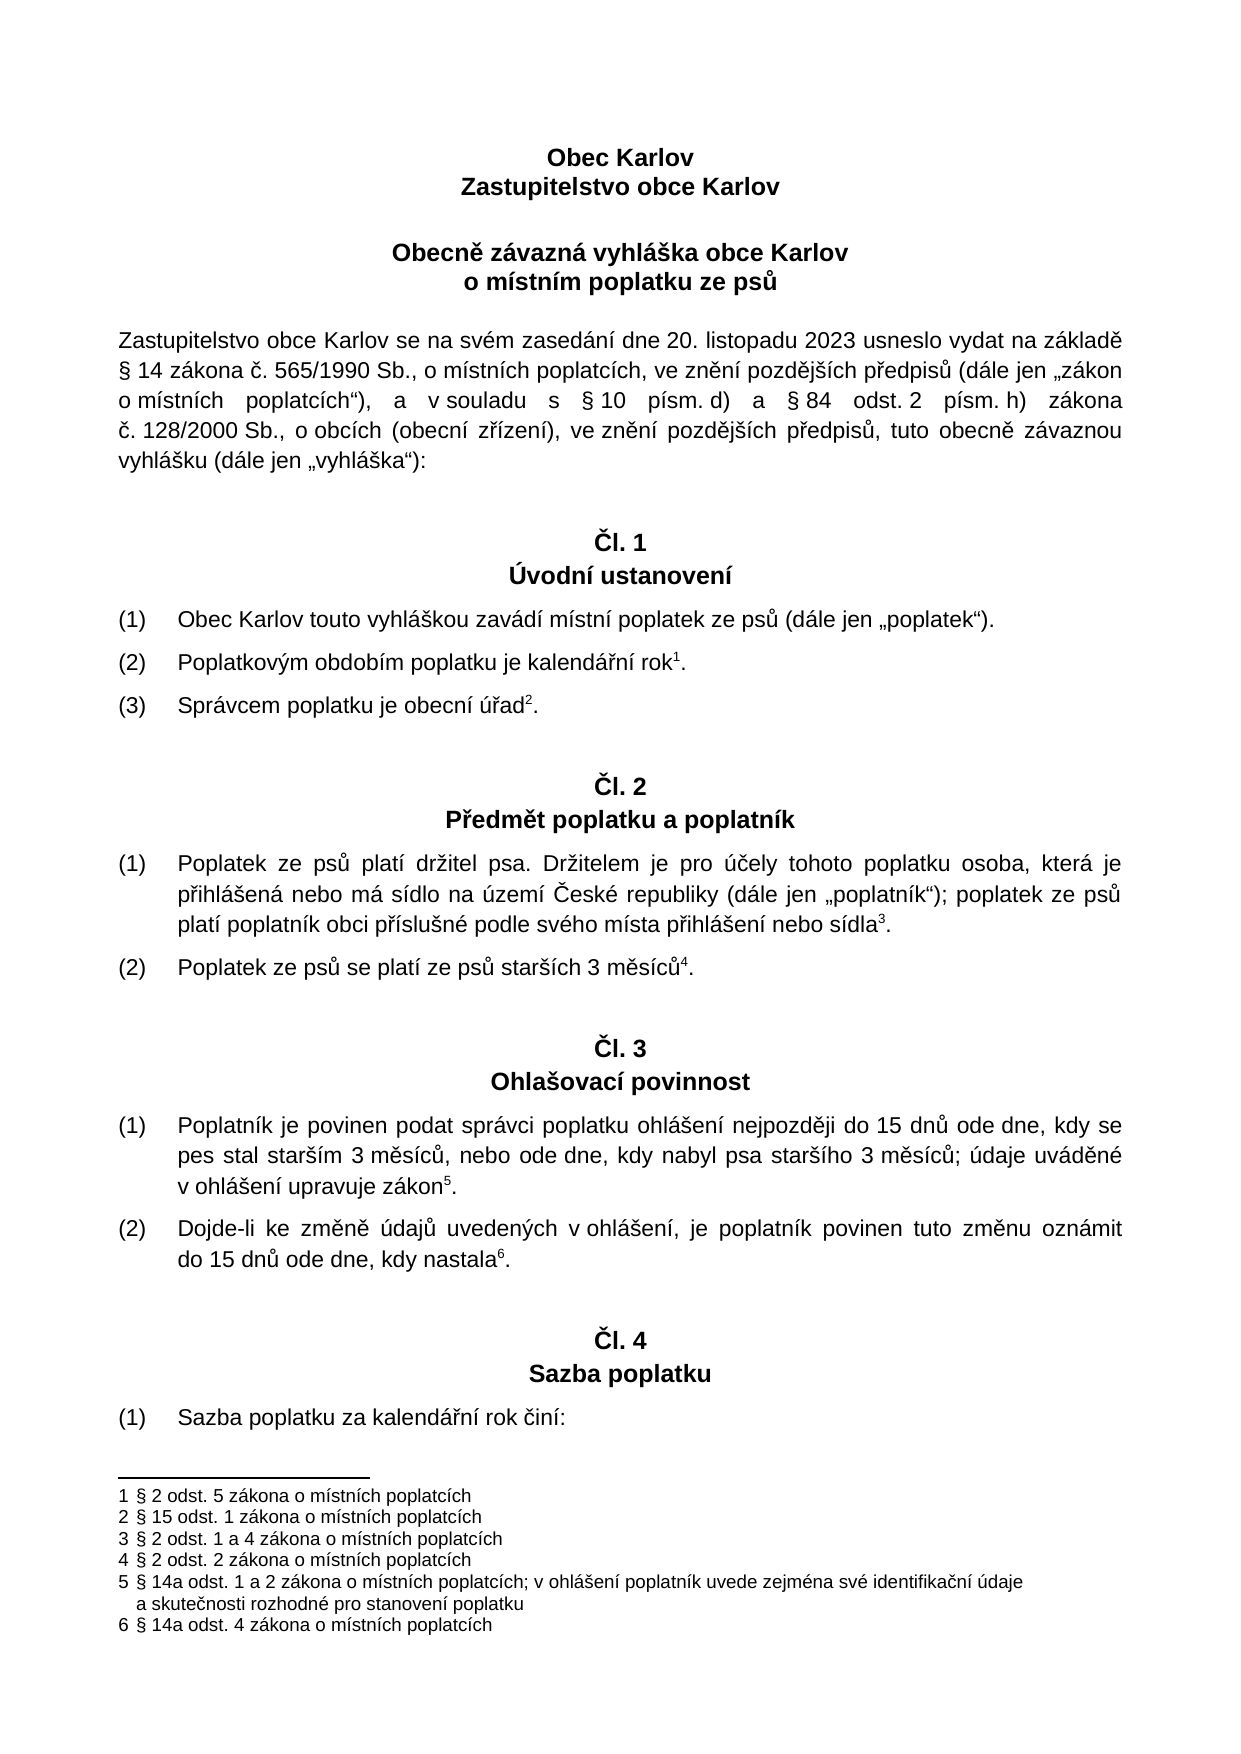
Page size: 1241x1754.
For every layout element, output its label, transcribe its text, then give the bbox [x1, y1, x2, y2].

list Obec Karlov touto vyhláškou zavádí místní poplatek ze psů (dále jen „poplatek“). [118, 606, 1122, 633]
subtitle Obecně závazná vyhláška obce Karlov o místním poplatku ze psů [118, 238, 1122, 295]
list Dojde-li ke změně údajů uvedených v ohlášení, je poplatník povinen tuto změnu oznámit do 15 dnů ode dne, kdy nastala. [118, 1215, 1122, 1272]
list Poplatkovým obdobím poplatku je kalendářní rok. [118, 649, 1122, 675]
list § 2 odst. 5 zákona o místních poplatcích [118, 1484, 1122, 1506]
list Poplatník je povinen podat správci poplatku ohlášení nejpozději do 15 dnů ode dne, kdy se pes stal starším 3 měsíců, nebo ode dne, kdy nabyl psa staršího 3 měsíců; údaje uváděné v ohlášení upravuje zákon. [118, 1112, 1122, 1199]
subtitle Čl. 1 Úvodní ustanovení [118, 528, 1122, 589]
list Správcem poplatku je obecní úřad. [118, 692, 1122, 718]
list § 14a odst. 1 a 2 zákona o místních poplatcích; v ohlášení poplatník uvede zejména své identifikační údaje a skutečnosti rozhodné pro stanovení poplatku [118, 1571, 1122, 1614]
subtitle Čl. 3 Ohlašovací povinnost [118, 1034, 1122, 1096]
list § 2 odst. 1 a 4 zákona o místních poplatcích [118, 1528, 1122, 1549]
subtitle Čl. 2 Předmět poplatku a poplatník [118, 772, 1122, 834]
list Poplatek ze psů se platí ze psů starších 3 měsíců. [118, 953, 1122, 980]
text Zastupitelstvo obce Karlov se na svém zasedání dne 20. listopadu 2023 usneslo vydat na základě § 14 zákona č. 565/1990 Sb., o místních poplatcích, ve znění pozdějších předpisů (dále jen „zákon o místních poplatcích“), a v souladu s § 10 písm. d) a § 84 odst. 2 písm. h) zákona č. 128/2000 Sb., o obcích (obecní zřízení), ve znění pozdějších předpisů, tuto obecně závaznou vyhlášku (dále jen „vyhláška“): [118, 327, 1122, 474]
list § 15 odst. 1 zákona o místních poplatcích [118, 1506, 1122, 1528]
title Obec Karlov Zastupitelstvo obce Karlov [118, 143, 1122, 201]
subtitle Čl. 4 Sazba poplatku [118, 1326, 1122, 1388]
list Poplatek ze psů platí držitel psa. Držitelem je pro účely tohoto poplatku osoba, která je přihlášená nebo má sídlo na území České republiky (dále jen „poplatník“); poplatek ze psů platí poplatník obci příslušné podle svého místa přihlášení nebo sídla. [118, 850, 1122, 937]
list § 2 odst. 2 zákona o místních poplatcích [118, 1549, 1122, 1571]
list § 14a odst. 4 zákona o místních poplatcích [118, 1614, 1122, 1635]
list Sazba poplatku za kalendářní rok činí: [118, 1404, 1122, 1431]
